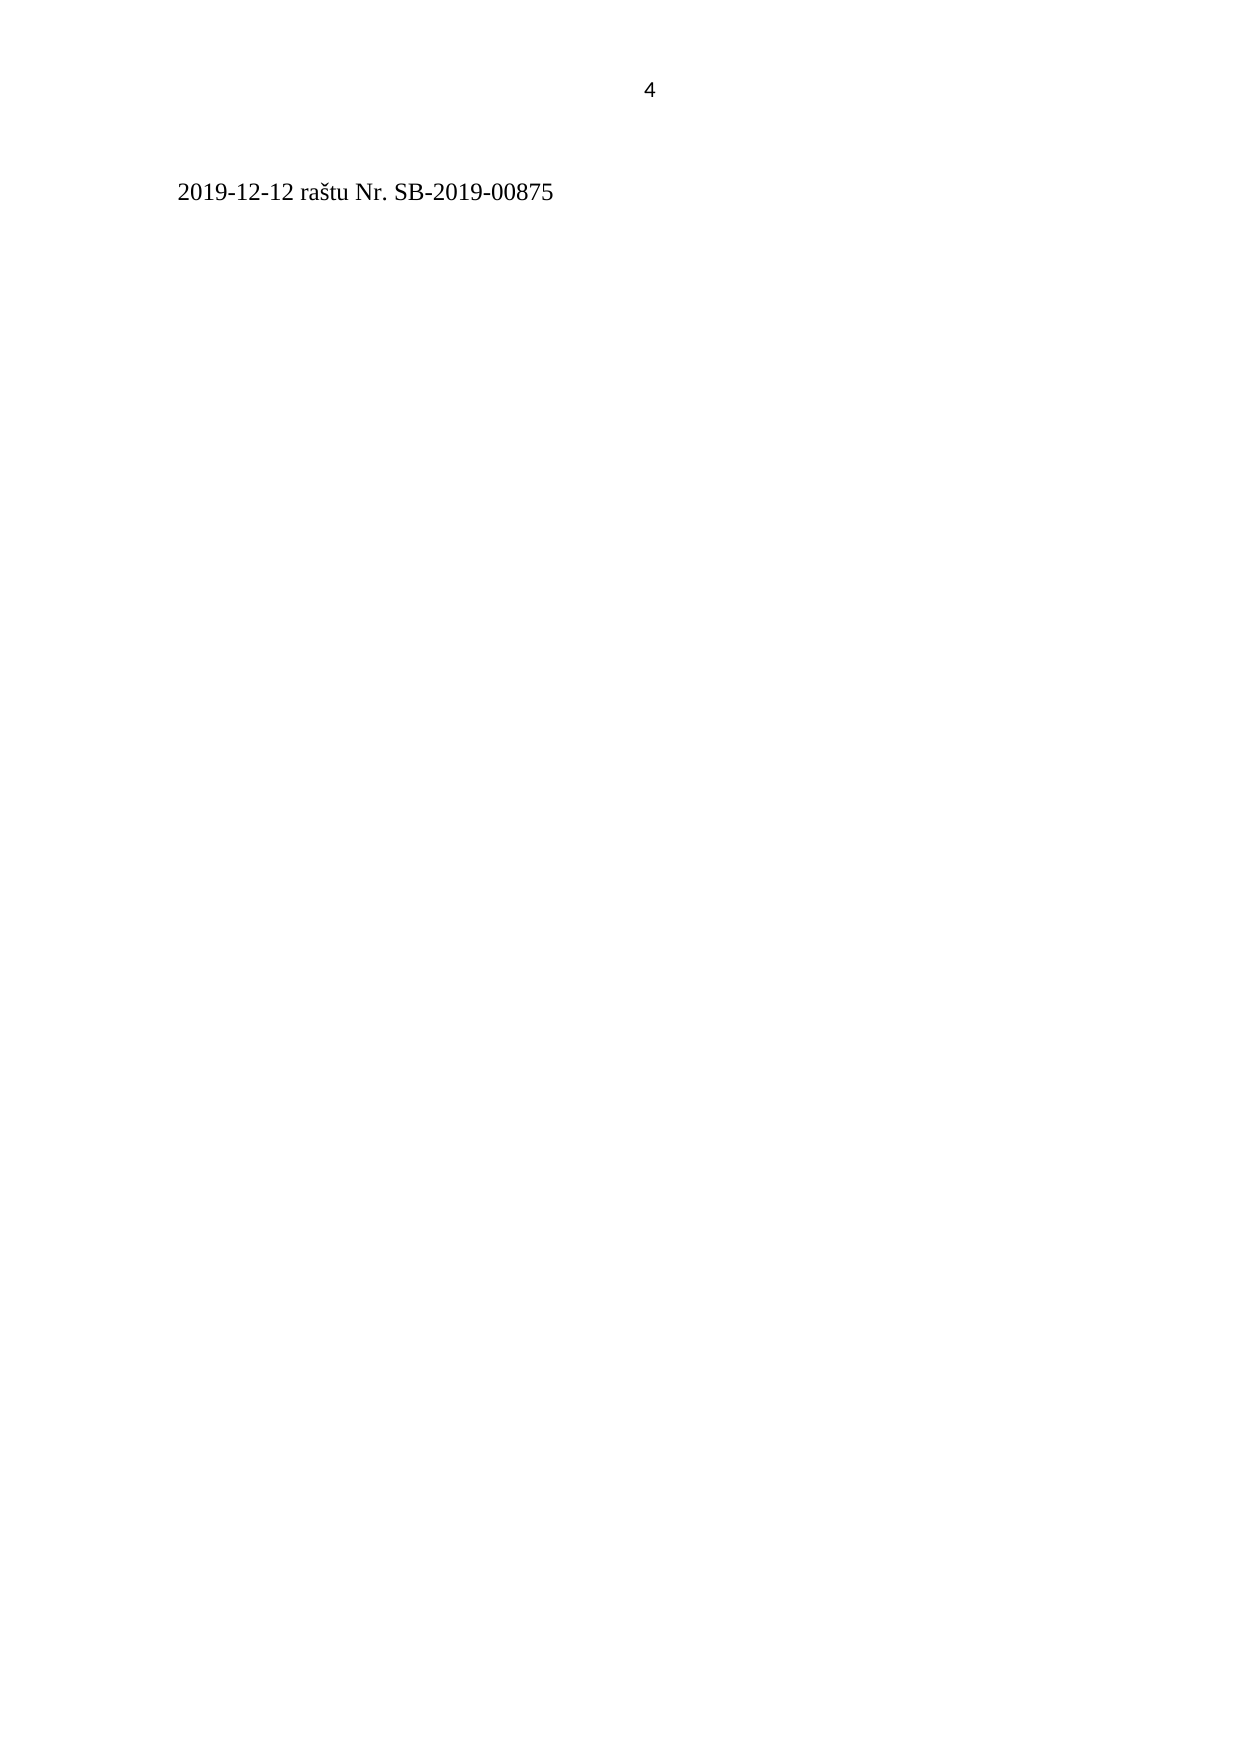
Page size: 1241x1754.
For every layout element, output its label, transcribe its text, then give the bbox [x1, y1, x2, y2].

text 2019-12-12 raštu Nr. SB-2019-00875 [177, 177, 1122, 206]
